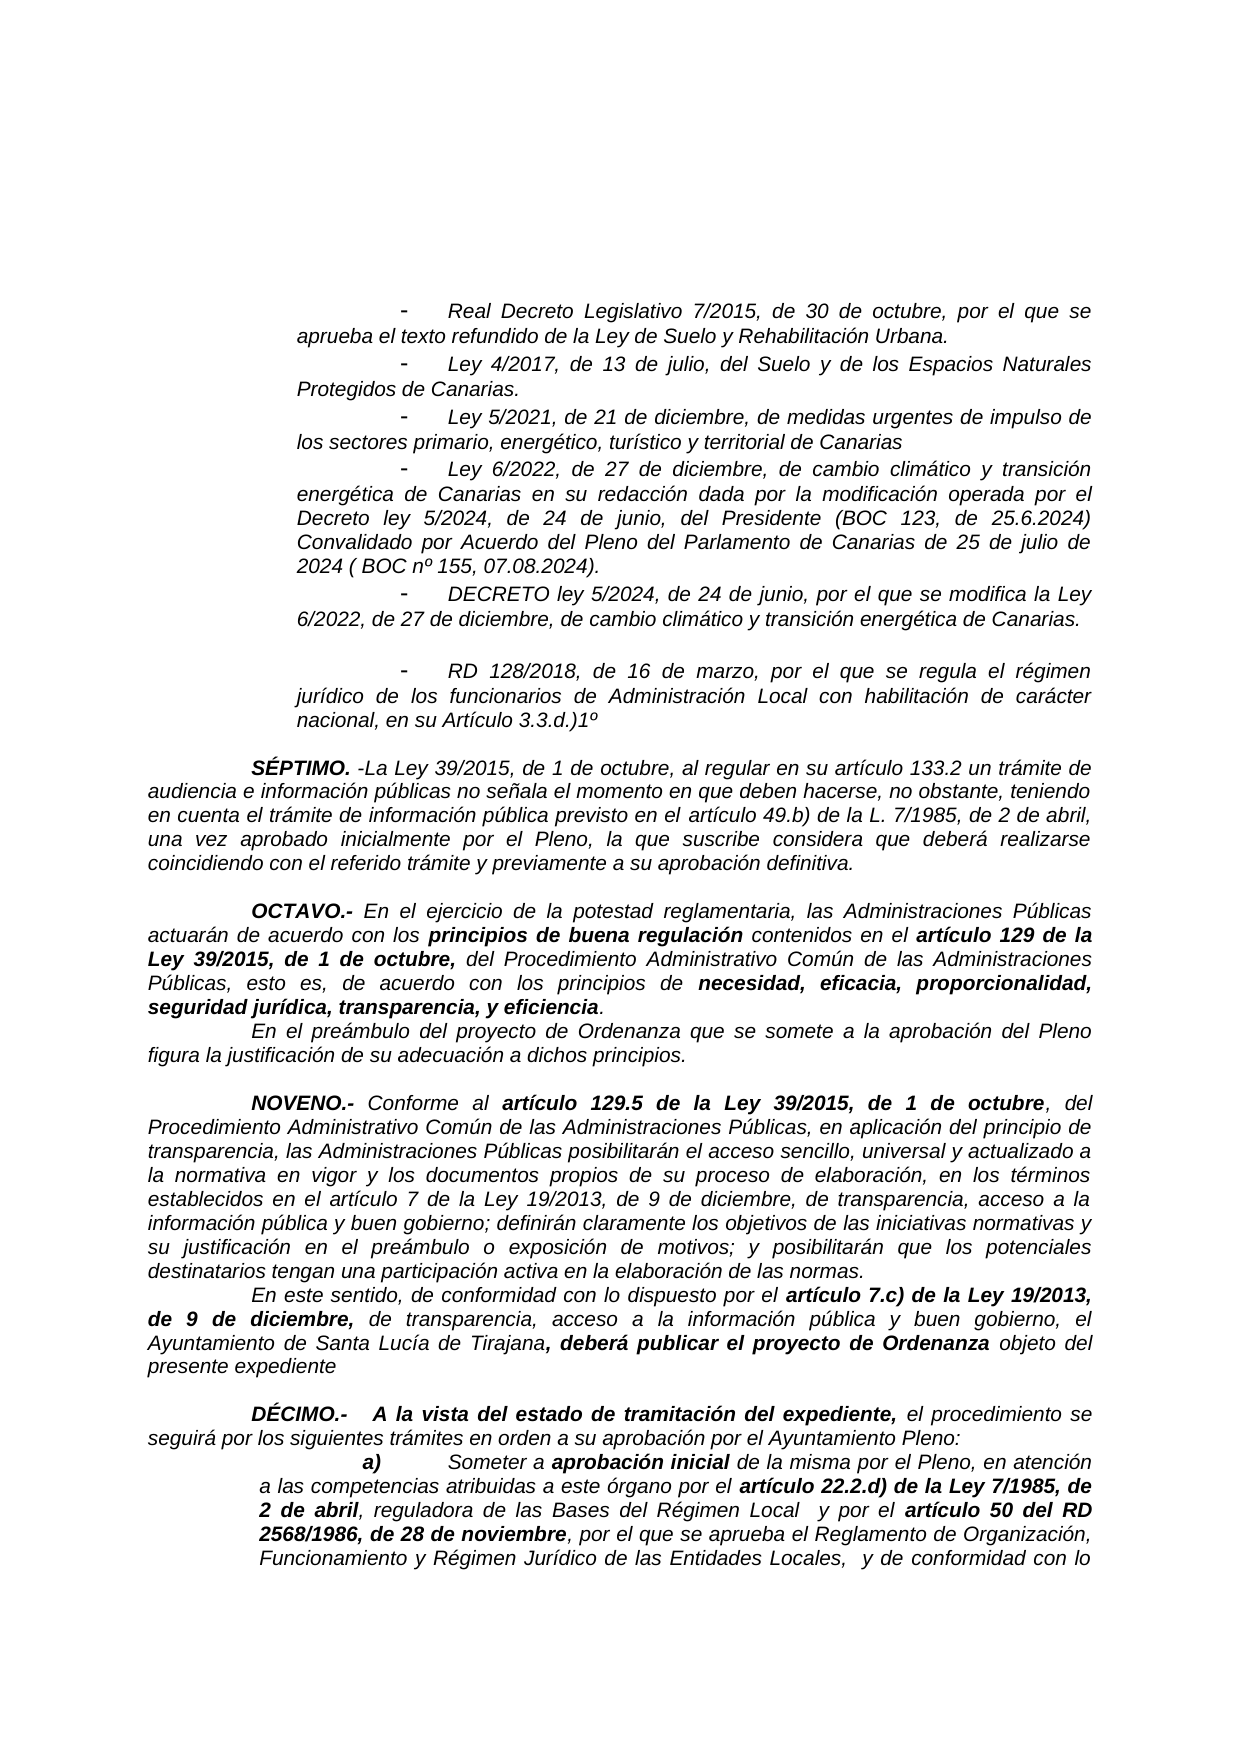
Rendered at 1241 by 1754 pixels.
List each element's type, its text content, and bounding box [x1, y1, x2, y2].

text OCTAVO.- En el ejercicio de la potestad reglamentaria, las Administraciones Públicas actuarán de acuerdo con los principios de buena regulación contenidos en el artículo 129 de la Ley 39/2015, de 1 de octubre, del Procedimiento Administrativo Común de las Administraciones Públicas, esto es, de acuerdo con los principios de necesidad, eficacia, proporcionalidad, seguridad jurídica, transparencia, y eficiencia. [148, 899, 1092, 1019]
list RD 128/2018, de 16 de marzo, por el que se regula el régimen jurídico de los funcionarios de Administración Local con habilitación de carácter nacional, en su Artículo 3.3.d.)1º [297, 655, 1092, 731]
list Ley 5/2021, de 21 de diciembre, de medidas urgentes de impulso de los sectores primario, energético, turístico y territorial de Canarias [297, 401, 1092, 453]
list Ley 6/2022, de 27 de diciembre, de cambio climático y transición energética de Canarias en su redacción dada por la modificación operada por el Decreto ley 5/2024, de 24 de junio, del Presidente (BOC 123, de 25.6.2024) Convalidado por Acuerdo del Pleno del Parlamento de Canarias de 25 de julio de 2024 ( BOC nº 155, 07.08.2024). [297, 453, 1092, 578]
text NOVENO.- Conforme al artículo 129.5 de la Ley 39/2015, de 1 de octubre, del Procedimiento Administrativo Común de las Administraciones Públicas, en aplicación del principio de transparencia, las Administraciones Públicas posibilitarán el acceso sencillo, universal y actualizado a la normativa en vigor y los documentos propios de su proceso de elaboración, en los términos establecidos en el artículo 7 de la Ley 19/2013, de 9 de diciembre, de transparencia, acceso a la información pública y buen gobierno; definirán claramente los objetivos de las iniciativas normativas y su justificación en el preámbulo o exposición de motivos; y posibilitarán que los potenciales destinatarios tengan una participación activa en la elaboración de las normas. [148, 1091, 1092, 1282]
text DÉCIMO.- A la vista del estado de tramitación del expediente, el procedimiento se seguirá por los siguientes trámites en orden a su aprobación por el Ayuntamiento Pleno: [148, 1402, 1092, 1450]
text SÉPTIMO. -La Ley 39/2015, de 1 de octubre, al regular en su artículo 133.2 un trámite de audiencia e información públicas no señala el momento en que deben hacerse, no obstante, teniendo en cuenta el trámite de información pública previsto en el artículo 49.b) de la L. 7/1985, de 2 de abril, una vez aprobado inicialmente por el Pleno, la que suscribe considera que deberá realizarse coincidiendo con el referido trámite y previamente a su aprobación definitiva. [148, 755, 1092, 875]
list Someter a aprobación inicial de la misma por el Pleno, en atención a las competencias atribuidas a este órgano por el artículo 22.2.d) de la Ley 7/1985, de 2 de abril, reguladora de las Bases del Régimen Local y por el artículo 50 del RD 2568/1986, de 28 de noviembre, por el que se aprueba el Reglamento de Organización, Funcionamiento y Régimen Jurídico de las Entidades Locales, y de conformidad con lo [259, 1450, 1092, 1570]
list DECRETO ley 5/2024, de 24 de junio, por el que se modifica la Ley 6/2022, de 27 de diciembre, de cambio climático y transición energética de Canarias. [297, 578, 1092, 631]
text En este sentido, de conformidad con lo dispuesto por el artículo 7.c) de la Ley 19/2013, de 9 de diciembre, de transparencia, acceso a la información pública y buen gobierno, el Ayuntamiento de Santa Lucía de Tirajana, deberá publicar el proyecto de Ordenanza objeto del presente expediente [148, 1282, 1092, 1378]
text En el preámbulo del proyecto de Ordenanza que se somete a la aprobación del Pleno figura la justificación de su adecuación a dichos principios. [148, 1019, 1092, 1067]
list Ley 4/2017, de 13 de julio, del Suelo y de los Espacios Naturales Protegidos de Canarias. [297, 348, 1092, 401]
list Real Decreto Legislativo 7/2015, de 30 de octubre, por el que se aprueba el texto refundido de la Ley de Suelo y Rehabilitación Urbana. [297, 295, 1092, 348]
